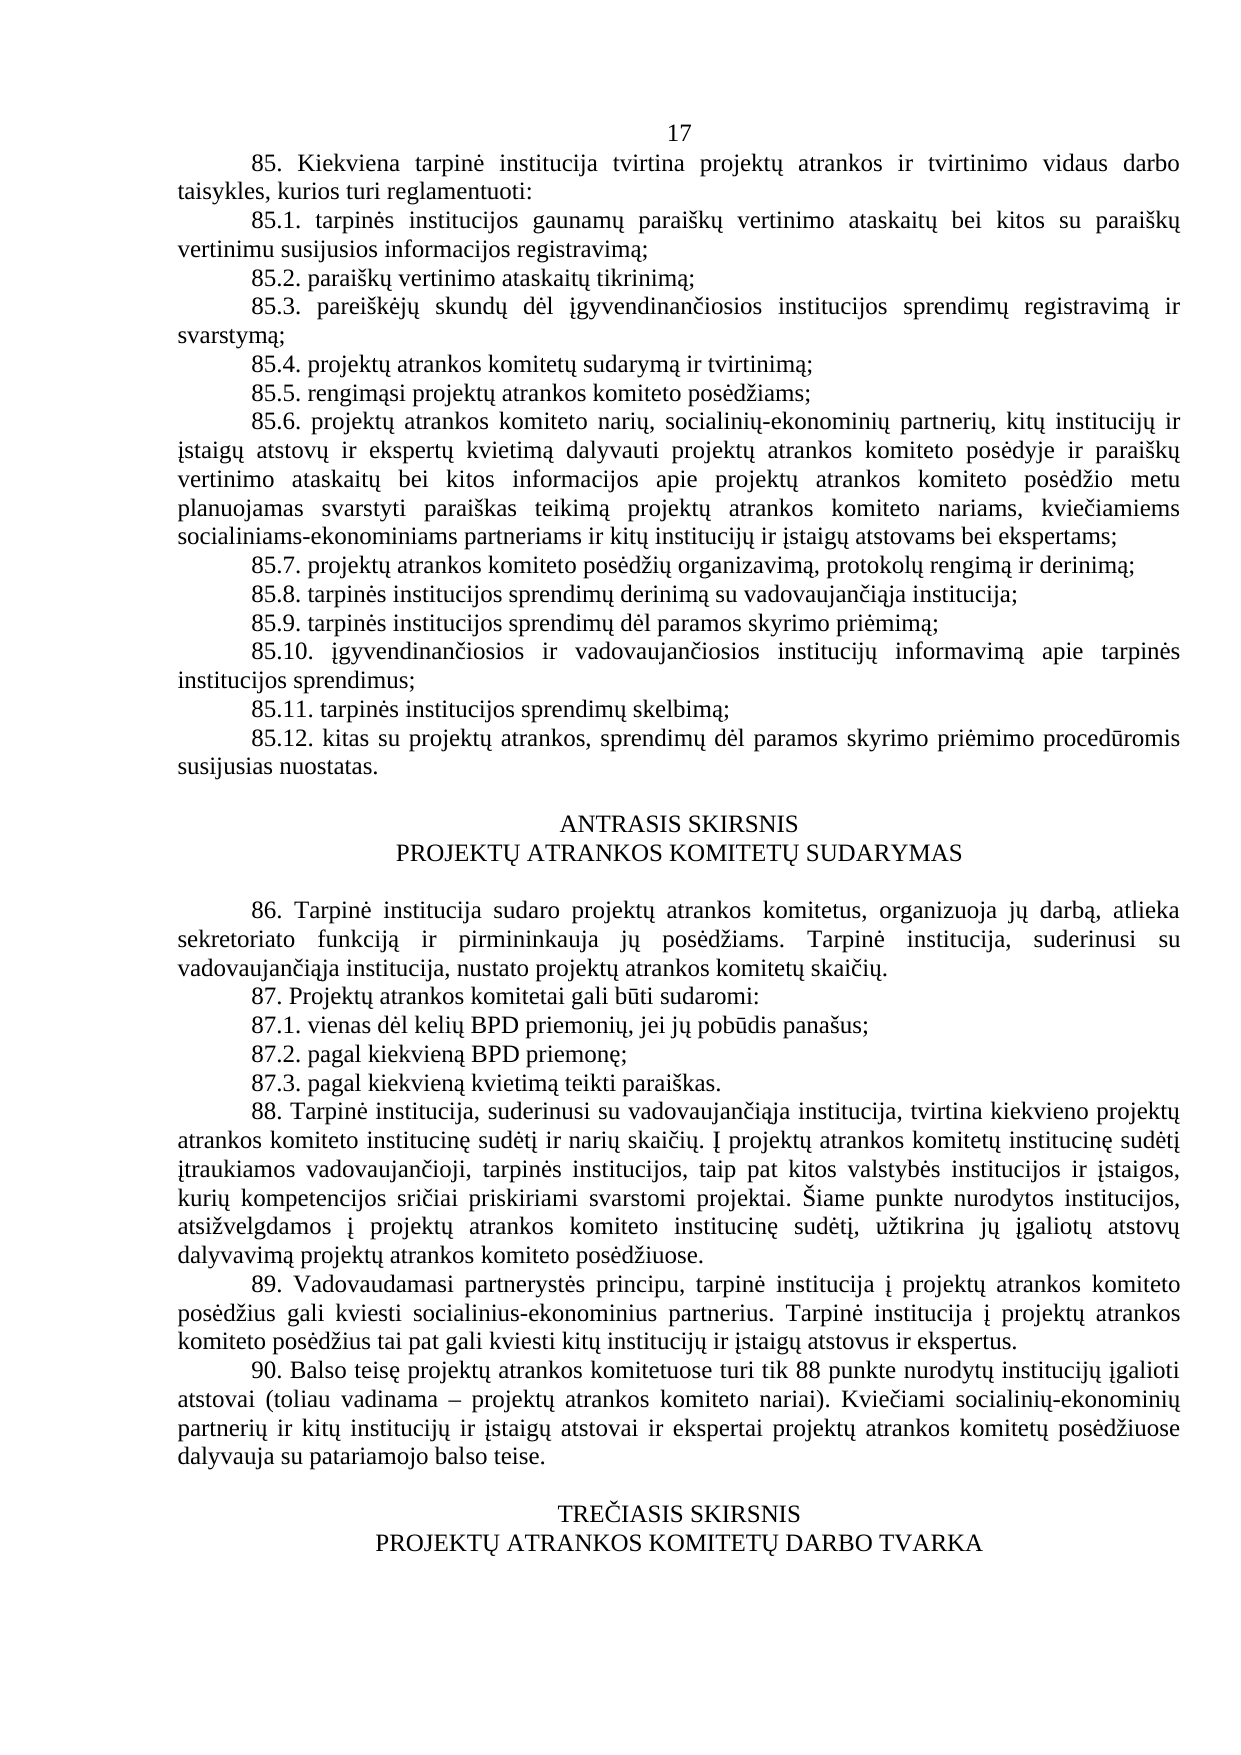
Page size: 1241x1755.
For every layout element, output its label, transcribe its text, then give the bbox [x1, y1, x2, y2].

text 85.1. tarpinės institucijos gaunamų paraiškų vertinimo ataskaitų bei kitos su paraiškų vertinimu susijusios informacijos registravimą; [177, 205, 1181, 263]
text 85.8. tarpinės institucijos sprendimų derinimą su vadovaujančiąja institucija; [177, 579, 1181, 608]
text 89. Vadovaudamasi partnerystės principu, tarpinė institucija į projektų atrankos komiteto posėdžius gali kviesti socialinius-ekonominius partnerius. Tarpinė institucija į projektų atrankos komiteto posėdžius tai pat gali kviesti kitų institucijų ir įstaigų atstovus ir ekspertus. [177, 1269, 1181, 1355]
text 85.11. tarpinės institucijos sprendimų skelbimą; [177, 694, 1181, 723]
text 85.3. pareiškėjų skundų dėl įgyvendinančiosios institucijos sprendimų registravimą ir svarstymą; [177, 291, 1181, 349]
text 85.2. paraiškų vertinimo ataskaitų tikrinimą; [177, 263, 1181, 291]
text PROJEKTŲ ATRANKOS KOMITETŲ DARBO TVARKA [177, 1528, 1181, 1556]
text 85.5. rengimąsi projektų atrankos komiteto posėdžiams; [177, 378, 1181, 406]
text 85.9. tarpinės institucijos sprendimų dėl paramos skyrimo priėmimą; [177, 608, 1181, 636]
text 87.3. pagal kiekvieną kvietimą teikti paraiškas. [177, 1068, 1181, 1096]
text 85.12. kitas su projektų atrankos, sprendimų dėl paramos skyrimo priėmimo procedūromis susijusias nuostatas. [177, 723, 1181, 780]
text 90. Balso teisę projektų atrankos komitetuose turi tik 88 punkte nurodytų institucijų įgalioti atstovai (toliau vadinama – projektų atrankos komiteto nariai). Kviečiami socialinių-ekonominių partnerių ir kitų institucijų ir įstaigų atstovai ir ekspertai projektų atrankos komitetų posėdžiuose dalyvauja su patariamojo balso teise. [177, 1355, 1181, 1470]
text 87.2. pagal kiekvieną BPD priemonę; [177, 1039, 1181, 1068]
text ANTRASIS SKIRSNIS [177, 809, 1181, 838]
text 85.7. projektų atrankos komiteto posėdžių organizavimą, protokolų rengimą ir derinimą; [177, 550, 1181, 579]
text 85.6. projektų atrankos komiteto narių, socialinių-ekonominių partnerių, kitų institucijų ir įstaigų atstovų ir ekspertų kvietimą dalyvauti projektų atrankos komiteto posėdyje ir paraiškų vertinimo ataskaitų bei kitos informacijos apie projektų atrankos komiteto posėdžio metu planuojamas svarstyti paraiškas teikimą projektų atrankos komiteto nariams, kviečiamiems socialiniams-ekonominiams partneriams ir kitų institucijų ir įstaigų atstovams bei ekspertams; [177, 406, 1181, 550]
text PROJEKTŲ ATRANKOS KOMITETŲ SUDARYMAS [177, 838, 1181, 866]
text 85.4. projektų atrankos komitetų sudarymą ir tvirtinimą; [177, 349, 1181, 378]
text 87. Projektų atrankos komitetai gali būti sudaromi: [177, 981, 1181, 1010]
text 88. Tarpinė institucija, suderinusi su vadovaujančiąja institucija, tvirtina kiekvieno projektų atrankos komiteto institucinę sudėtį ir narių skaičių. Į projektų atrankos komitetų institucinę sudėtį įtraukiamos vadovaujančioji, tarpinės institucijos, taip pat kitos valstybės institucijos ir įstaigos, kurių kompetencijos sričiai priskiriami svarstomi projektai. Šiame punkte nurodytos institucijos, atsižvelgdamos į projektų atrankos komiteto institucinę sudėtį, užtikrina jų įgaliotų atstovų dalyvavimą projektų atrankos komiteto posėdžiuose. [177, 1096, 1181, 1269]
text 85. Kiekviena tarpinė institucija tvirtina projektų atrankos ir tvirtinimo vidaus darbo taisykles, kurios turi reglamentuoti: [177, 148, 1181, 205]
text 85.10. įgyvendinančiosios ir vadovaujančiosios institucijų informavimą apie tarpinės institucijos sprendimus; [177, 636, 1181, 694]
text TREČIASIS SKIRSNIS [177, 1499, 1181, 1528]
text 87.1. vienas dėl kelių BPD priemonių, jei jų pobūdis panašus; [177, 1010, 1181, 1039]
text 86. Tarpinė institucija sudaro projektų atrankos komitetus, organizuoja jų darbą, atlieka sekretoriato funkciją ir pirmininkauja jų posėdžiams. Tarpinė institucija, suderinusi su vadovaujančiąja institucija, nustato projektų atrankos komitetų skaičių. [177, 895, 1181, 981]
